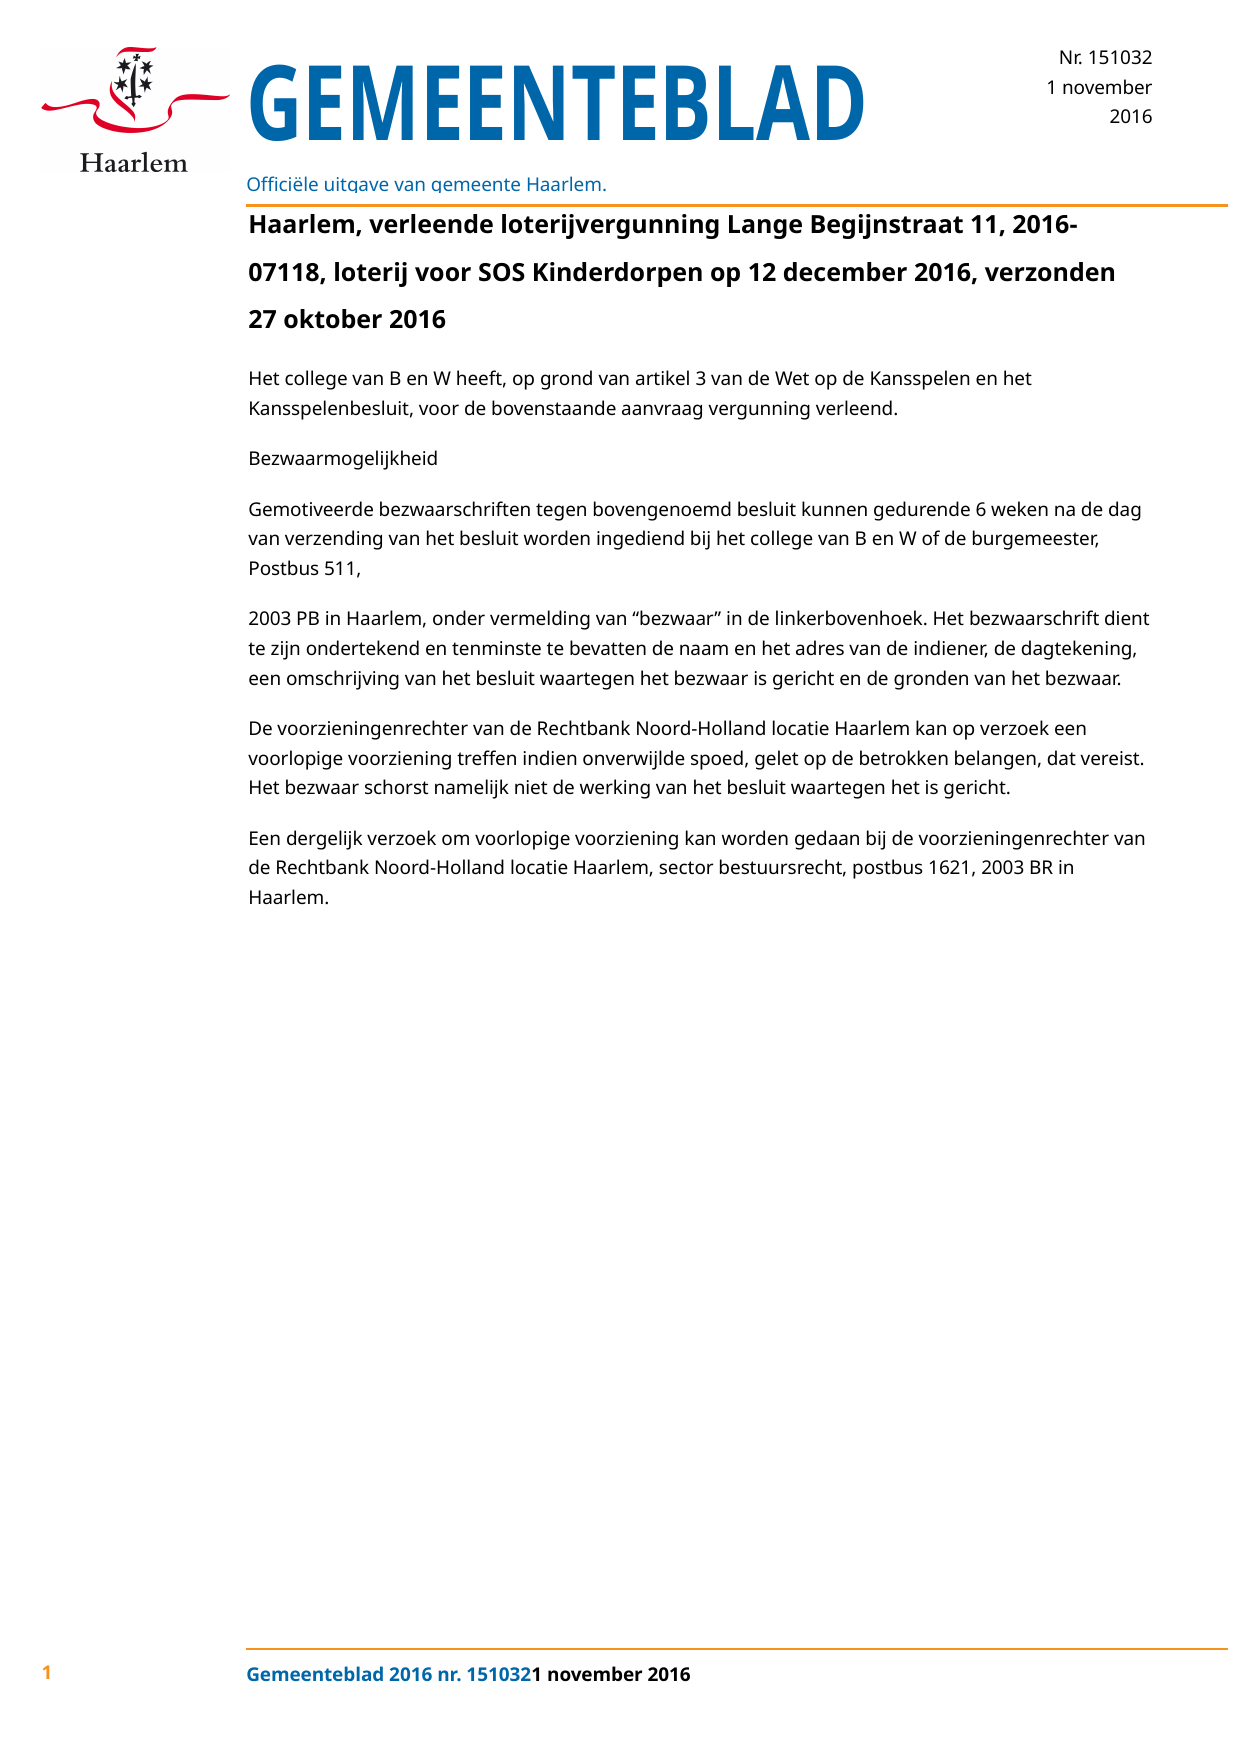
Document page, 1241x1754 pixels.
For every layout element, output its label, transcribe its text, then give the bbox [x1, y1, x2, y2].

text De voorzieningenrechter van de Rechtbank Noord-Holland locatie Haarlem kan op verzoek een voorlopige voorziening treffen indien onverwijlde spoed, gelet op de betrokken belangen, dat vereist. Het bezwaar schorst namelijk niet de werking van het besluit waartegen het is gericht. [248, 715, 1152, 800]
text Haarlem, verleende loterijvergunning Lange Begijnstraat 11, 2016-07118, loterij voor SOS Kinderdorpen op 12 december 2016, verzonden 27 oktober 2016 [248, 207, 1152, 336]
text Het college van B en W heeft, op grond van artikel 3 van de Wet op de Kansspelen en het Kansspelenbesluit, voor de bovenstaande aanvraag vergunning verleend. [248, 366, 1152, 421]
text Gemotiveerde bezwaarschriften tegen bovengenoemd besluit kunnen gedurende 6 weken na de dag van verzending van het besluit worden ingediend bij het college van B en W of de burgemeester, Postbus 511, [248, 496, 1152, 581]
text Een dergelijk verzoek om voorlopige voorziening kan worden gedaan bij de voorzieningenrechter van de Rechtbank Noord-Holland locatie Haarlem, sector bestuursrecht, postbus 1621, 2003 BR in Haarlem. [248, 825, 1152, 909]
text 2003 PB in Haarlem, onder vermelding van “bezwaar” in de linkerbovenhoek. Het bezwaarschrift dient te zijn ondertekend en tenminste te bevatten de naam en het adres van de indiener, de dagtekening, een omschrijving van het besluit waartegen het bezwaar is gericht en de gronden van het bezwaar. [248, 606, 1152, 690]
text Bezwaarmogelijkheid [248, 446, 1152, 471]
picture [41, 47, 231, 172]
